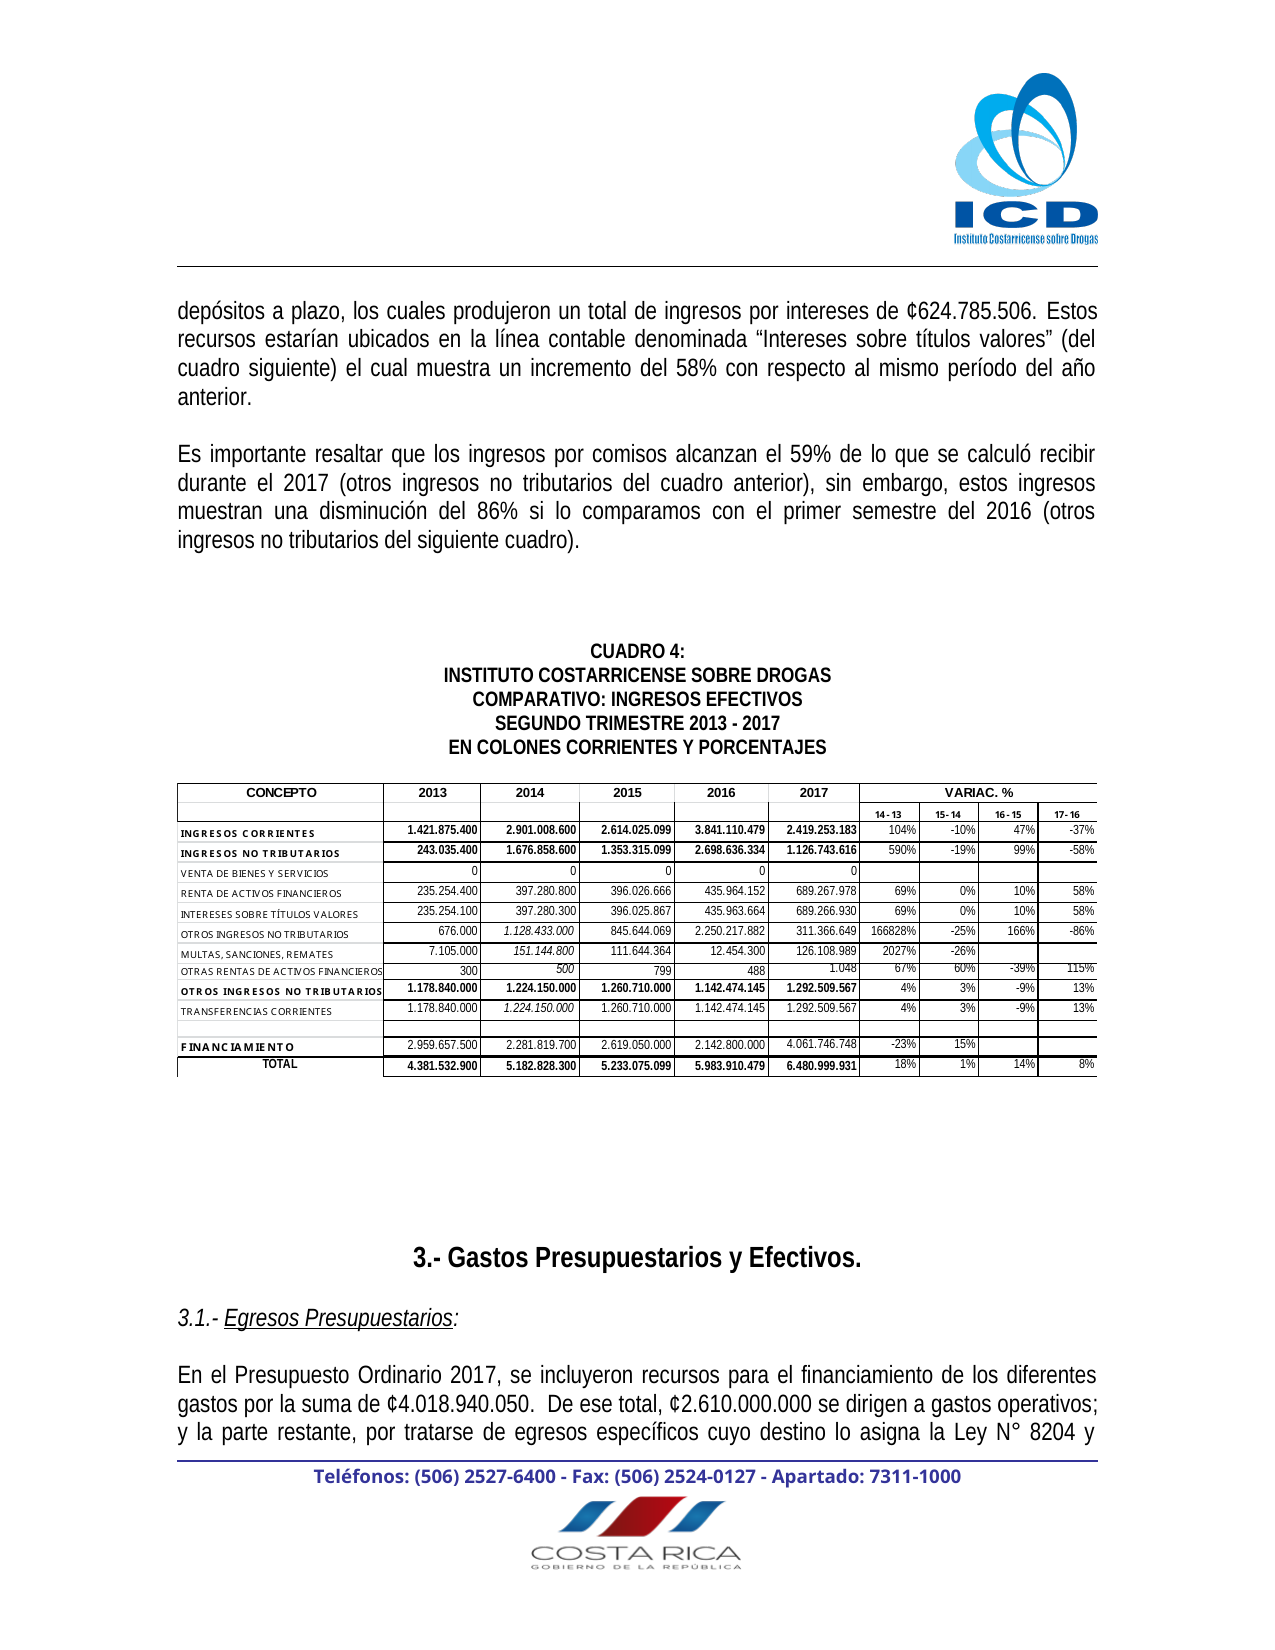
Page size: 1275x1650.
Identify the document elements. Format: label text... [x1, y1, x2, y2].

text EN COLONES CORRIENTES Y PORCENTAJES [177, 735, 1098, 759]
text En el Presupuesto Ordinario 2017, se incluyeron recursos para el financiamiento de los diferentes gastos por la suma de ¢4.018.940.050. De ese total, ¢2.610.000.000 se dirigen a gastos operativos; y la parte restante, por tratarse de egresos específicos cuyo destino lo asigna la Ley N° 8204 y [177, 1360, 1098, 1446]
text COMPARATIVO: INGRESOS EFECTIVOS [177, 687, 1098, 711]
text SEGUNDO TRIMESTRE 2013 - 2017 [177, 711, 1098, 735]
text CUADRO 4: [177, 639, 1098, 663]
text 3.- Gastos Presupuestarios y Efectivos. [177, 1241, 1098, 1274]
text 3.1.- Egresos Presupuestarios: [177, 1303, 1098, 1331]
text depósitos a plazo, los cuales produjeron un total de ingresos por intereses de ¢624.785.506. Estos recursos estarían ubicados en la línea contable denominada “Intereses sobre títulos valores” (del cuadro siguiente) el cual muestra un incremento del 58% con respecto al mismo período del año anterior. [177, 296, 1098, 410]
text Es importante resaltar que los ingresos por comisos alcanzan el 59% de lo que se calculó recibir durante el 2017 (otros ingresos no tributarios del cuadro anterior), sin embargo, estos ingresos muestran una disminución del 86% si lo comparamos con el primer semestre del 2016 (otros ingresos no tributarios del siguiente cuadro). [177, 439, 1098, 553]
text INSTITUTO COSTARRICENSE SOBRE DROGAS [177, 663, 1098, 687]
